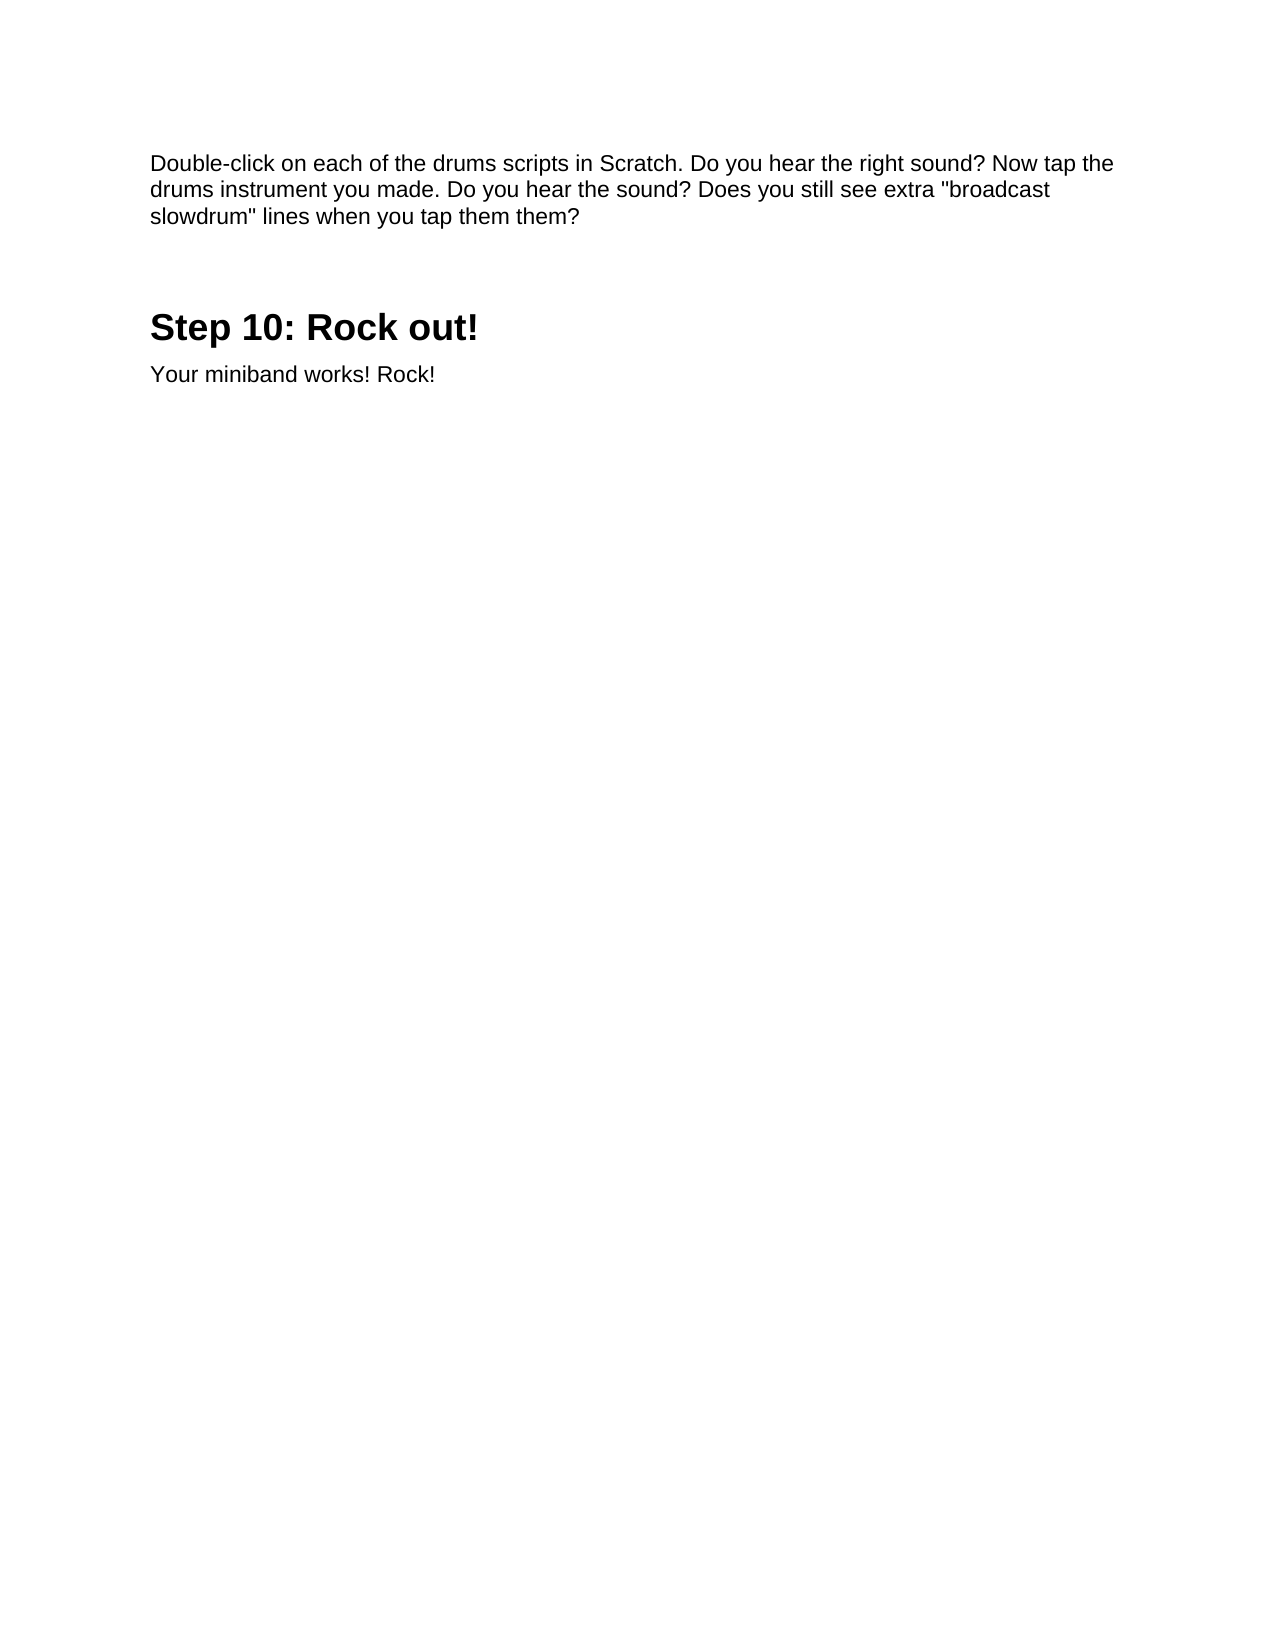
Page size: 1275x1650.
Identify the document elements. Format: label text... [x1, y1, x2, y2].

subtitle Step 10: Rock out! [150, 305, 1125, 348]
text Double-click on each of the drums scripts in Scratch. Do you hear the right sound? Now tap the drums instrument you made. Do you hear the sound? Does you still see extra "broadcast slowdrum" lines when you tap them them? [150, 150, 1125, 229]
text Your miniband works! Rock! [150, 361, 1125, 387]
